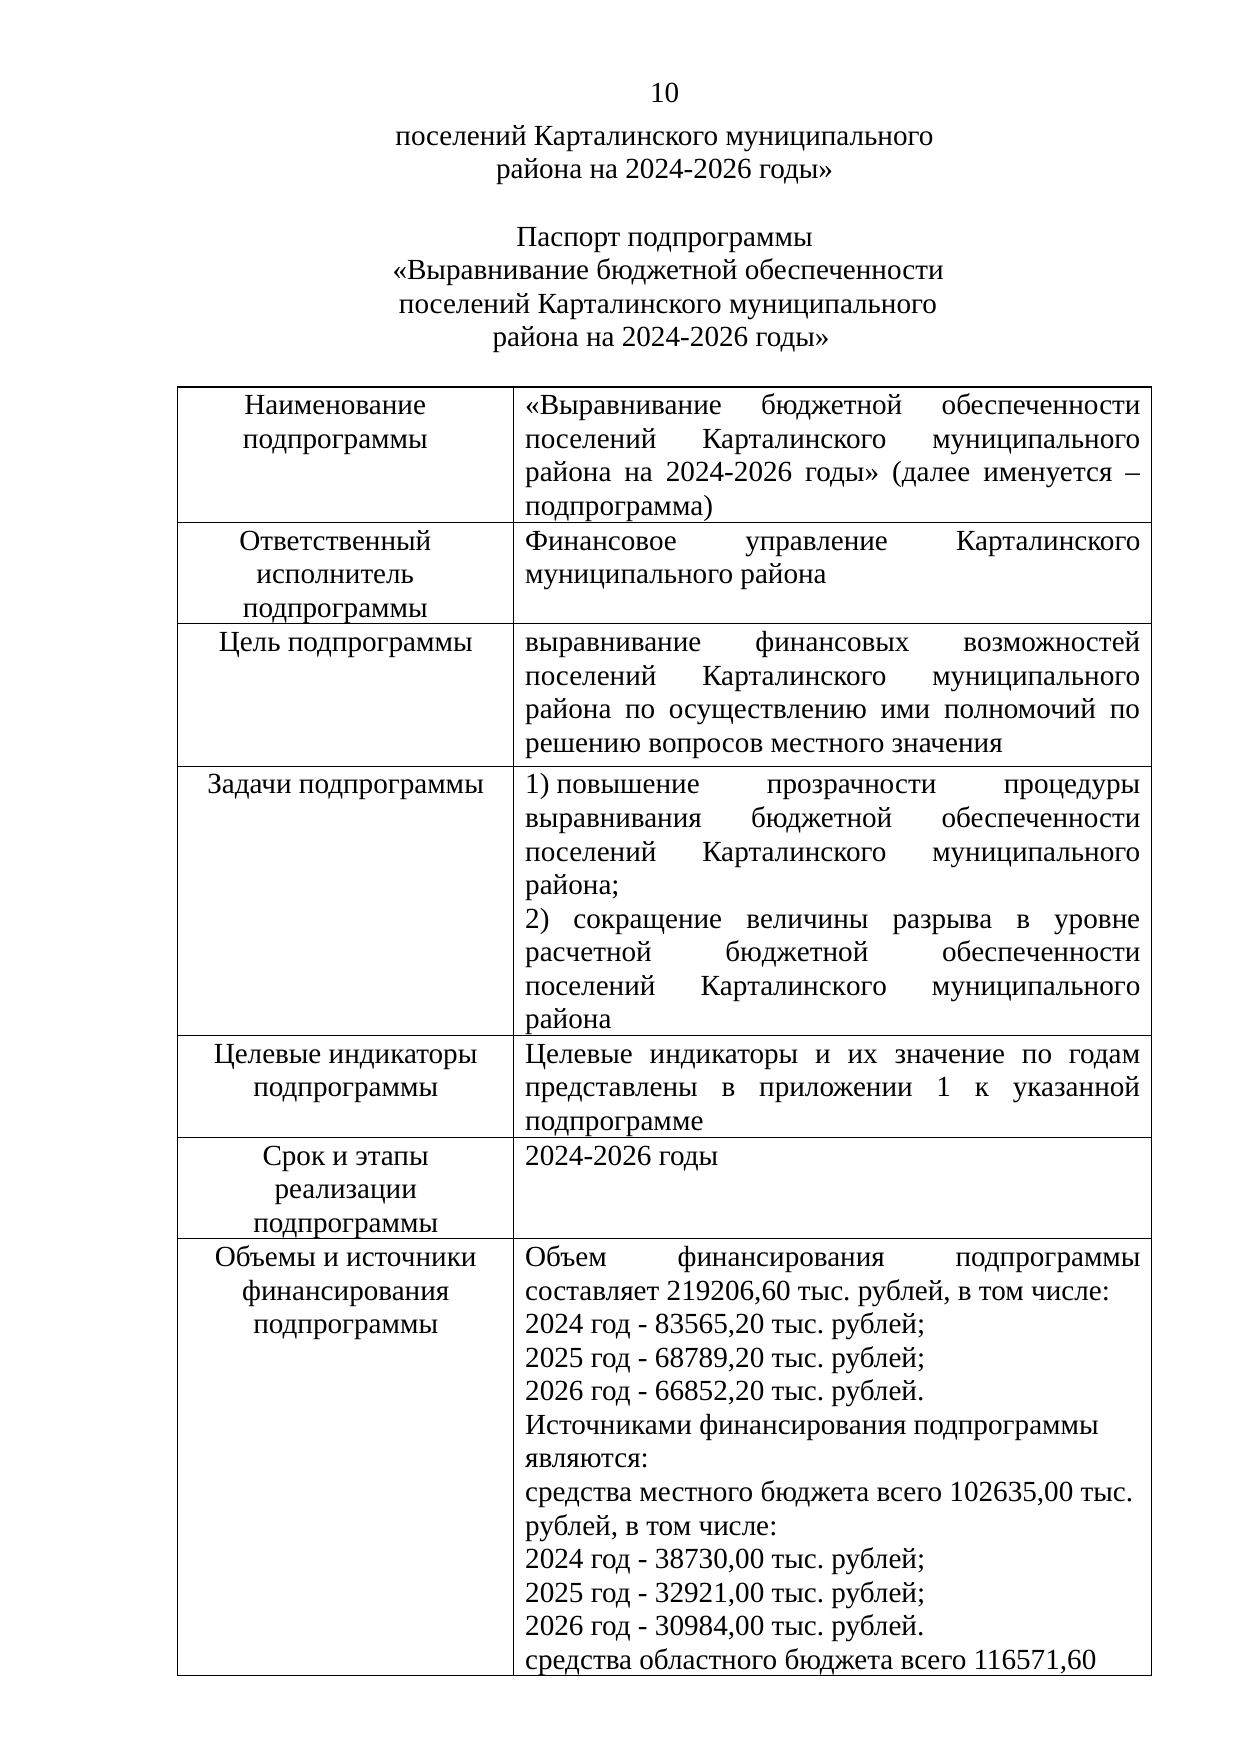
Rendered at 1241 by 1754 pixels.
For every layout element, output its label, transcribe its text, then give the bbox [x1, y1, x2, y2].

table_cell 1) повышение прозрачности процедуры выравнивания бюджетной обеспеченности поселений Карталинского муниципального района; 2) сокращение величины разрыва в уровне расчетной бюджетной обеспеченности поселений Карталинского муниципального района [514, 767, 1151, 1035]
table_cell [170, 766, 177, 1035]
table_cell [170, 623, 177, 766]
table_header «Выравнивание бюджетной обеспеченности поселений Карталинского муниципального района на 2024-2026 годы» (далее именуется – подпрограмма) [514, 388, 1151, 522]
text района на 2024-2026 годы» [177, 319, 1152, 353]
table_cell Объемы и источники финансирования подпрограммы [178, 1239, 513, 1675]
table_cell [1152, 1035, 1240, 1137]
table_cell [170, 1238, 177, 1675]
table_cell [1152, 1238, 1240, 1675]
table_cell [170, 522, 177, 623]
table_cell [1152, 623, 1240, 766]
table_cell Задачи подпрограммы [178, 767, 513, 1035]
table_cell Целевые индикаторы и их значение по годам представлены в приложении 1 к указанной подпрограмме [514, 1036, 1151, 1137]
table_cell Ответственный исполнитель подпрограммы [178, 523, 513, 623]
table_header Наименование подпрограммы [178, 388, 513, 522]
text «Выравнивание бюджетной обеспеченности [177, 252, 1152, 286]
table_cell выравнивание финансовых возможностей поселений Карталинского муниципального района по осуществлению ими полномочий по решению вопросов местного значения [514, 624, 1151, 766]
table_cell [170, 1137, 177, 1238]
table_cell Цель подпрограммы [178, 624, 513, 766]
table_cell [1152, 1137, 1240, 1238]
table_cell Объем финансирования подпрограммы составляет 219206,60 тыс. рублей, в том числе: 2024 год - 83565,20 тыс. рублей; 2025 год - 68789,20 тыс. рублей; 2026 год - 66852,20 тыс. рублей. Источниками финансирования подпрограммы являются: средства местного бюджета всего 102635,00 тыс. рублей, в том числе: 2024 год - 38730,00 тыс. рублей; 2025 год - 32921,00 тыс. рублей; 2026 год - 30984,00 тыс. рублей. средства областного бюджета всего 116571,60 [514, 1239, 1151, 1675]
table_cell Целевые индикаторы подпрограммы [178, 1036, 513, 1137]
text поселений Карталинского муниципального [177, 118, 1152, 152]
table_header [170, 386, 177, 522]
table_cell Финансовое управление Карталинского муниципального района [514, 523, 1151, 623]
table_cell [170, 1035, 177, 1137]
text района на 2024-2026 годы» [177, 152, 1152, 185]
table_cell Срок и этапы реализации подпрограммы [178, 1138, 513, 1238]
table_cell 2024-2026 годы [514, 1138, 1151, 1238]
table_cell [1152, 522, 1240, 623]
table_header [1152, 386, 1240, 522]
text поселений Карталинского муниципального [177, 286, 1152, 319]
text Паспорт подпрограммы [177, 219, 1152, 252]
table_cell [1152, 766, 1240, 1035]
